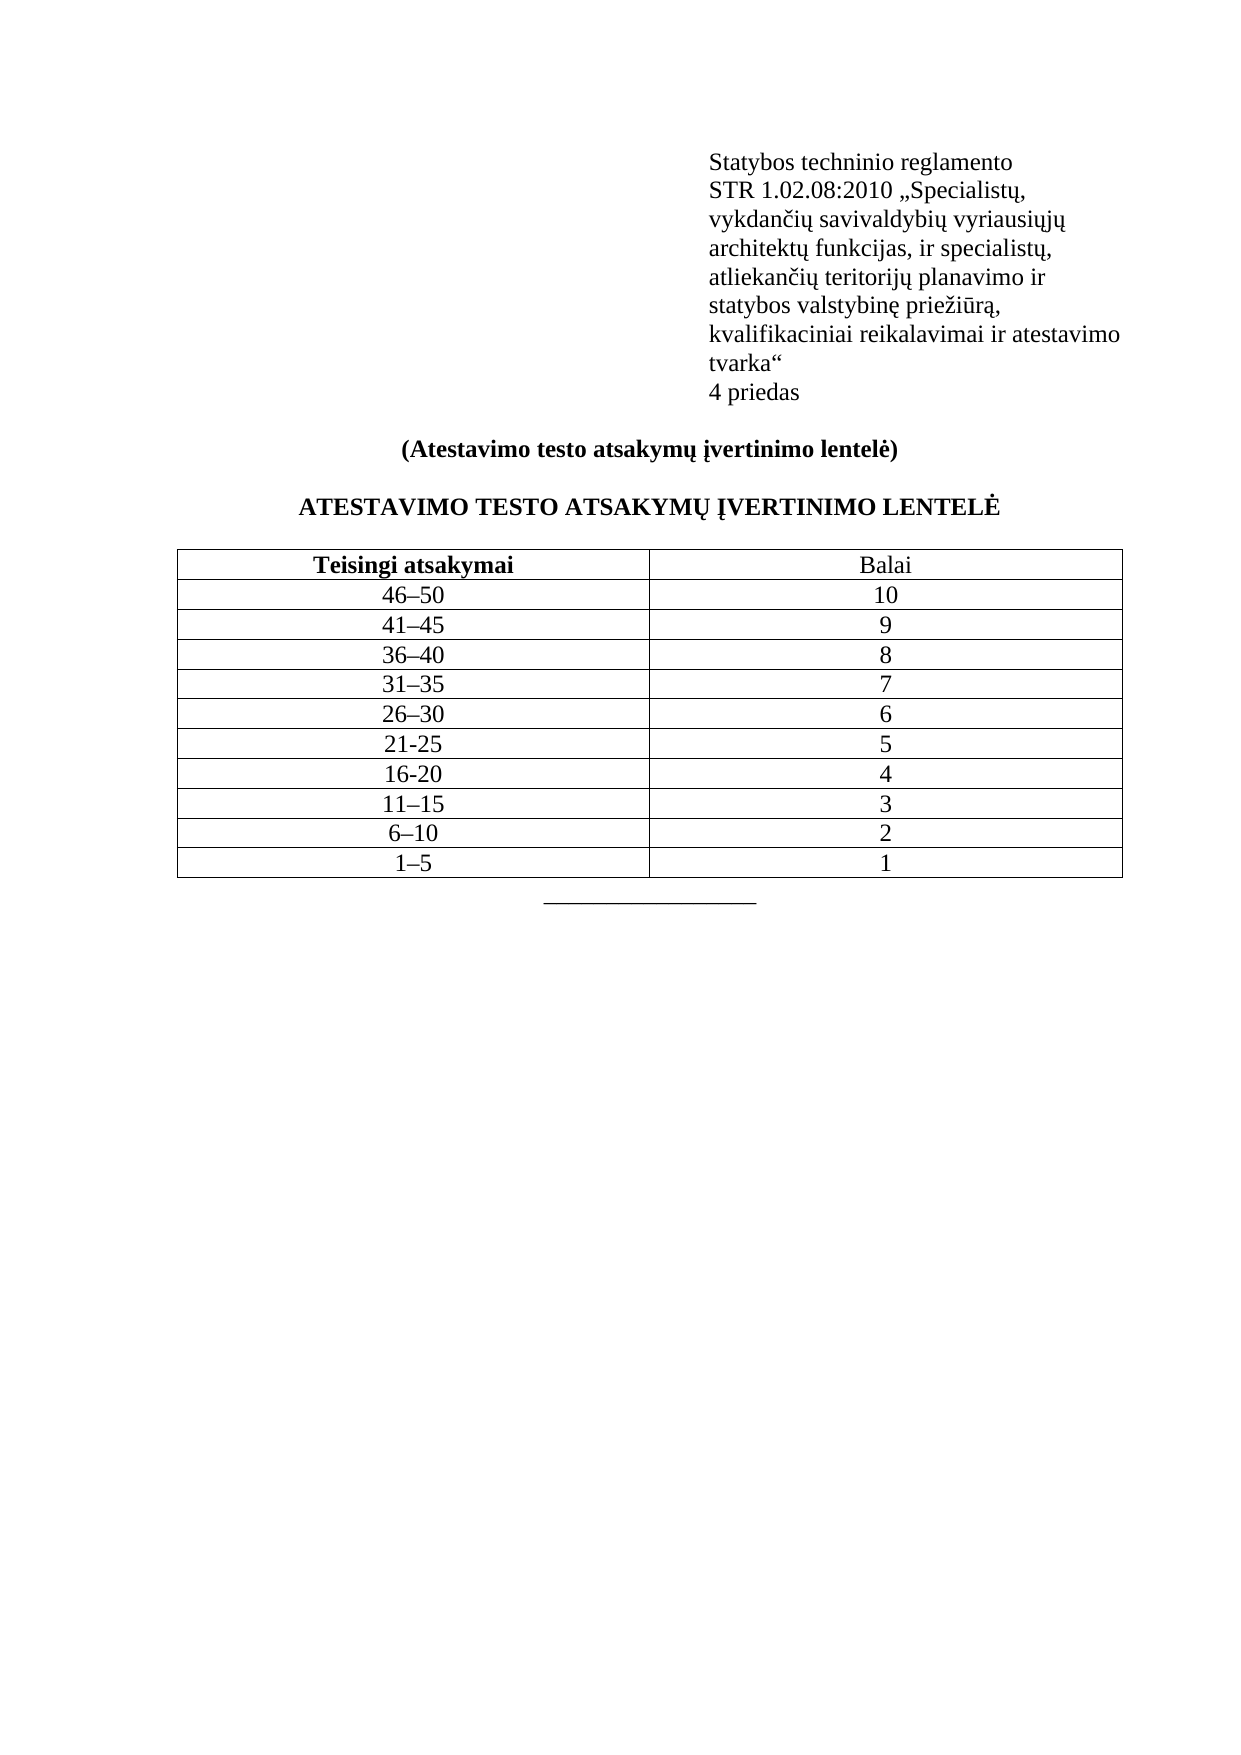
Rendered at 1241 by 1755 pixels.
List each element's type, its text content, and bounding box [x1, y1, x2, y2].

table_cell 5 [650, 729, 1122, 758]
table_cell 7 [650, 670, 1122, 698]
table_header Teisingi atsakymai [178, 550, 649, 579]
text _________________ [177, 878, 1122, 907]
text (Atestavimo testo atsakymų įvertinimo lentelė) [177, 434, 1122, 463]
table_cell 41–45 [178, 610, 649, 639]
text tvarka“ [177, 348, 1122, 377]
table_cell 26–30 [178, 699, 649, 728]
text Statybos techninio reglamento [177, 147, 1122, 176]
text 4 priedas [177, 377, 1122, 406]
table_cell 21-25 [178, 729, 649, 758]
table_cell 9 [650, 610, 1122, 639]
text atliekančių teritorijų planavimo ir [177, 262, 1122, 291]
table_cell 10 [650, 580, 1122, 609]
table_header Balai [650, 550, 1122, 579]
table_cell 46–50 [178, 580, 649, 609]
text statybos valstybinę priežiūrą, [177, 291, 1122, 319]
text vykdančių savivaldybių vyriausiųjų [177, 204, 1122, 233]
table_cell 4 [650, 759, 1122, 788]
table_cell 3 [650, 789, 1122, 817]
table_cell 11–15 [178, 789, 649, 817]
text ATESTAVIMO TESTO ATSAKYMŲ ĮVERTINIMO LENTELĖ [177, 492, 1122, 521]
table_cell 16-20 [178, 759, 649, 788]
table_cell 31–35 [178, 670, 649, 698]
table_cell 8 [650, 640, 1122, 668]
table_cell 6–10 [178, 819, 649, 847]
table_cell 36–40 [178, 640, 649, 668]
text architektų funkcijas, ir specialistų, [177, 233, 1122, 262]
text STR 1.02.08:2010 „Specialistų, [177, 176, 1122, 204]
table_cell 2 [650, 819, 1122, 847]
table_cell 6 [650, 699, 1122, 728]
table_cell 1–5 [178, 848, 649, 877]
text kvalifikaciniai reikalavimai ir atestavimo [177, 319, 1122, 348]
table_cell 1 [650, 848, 1122, 877]
